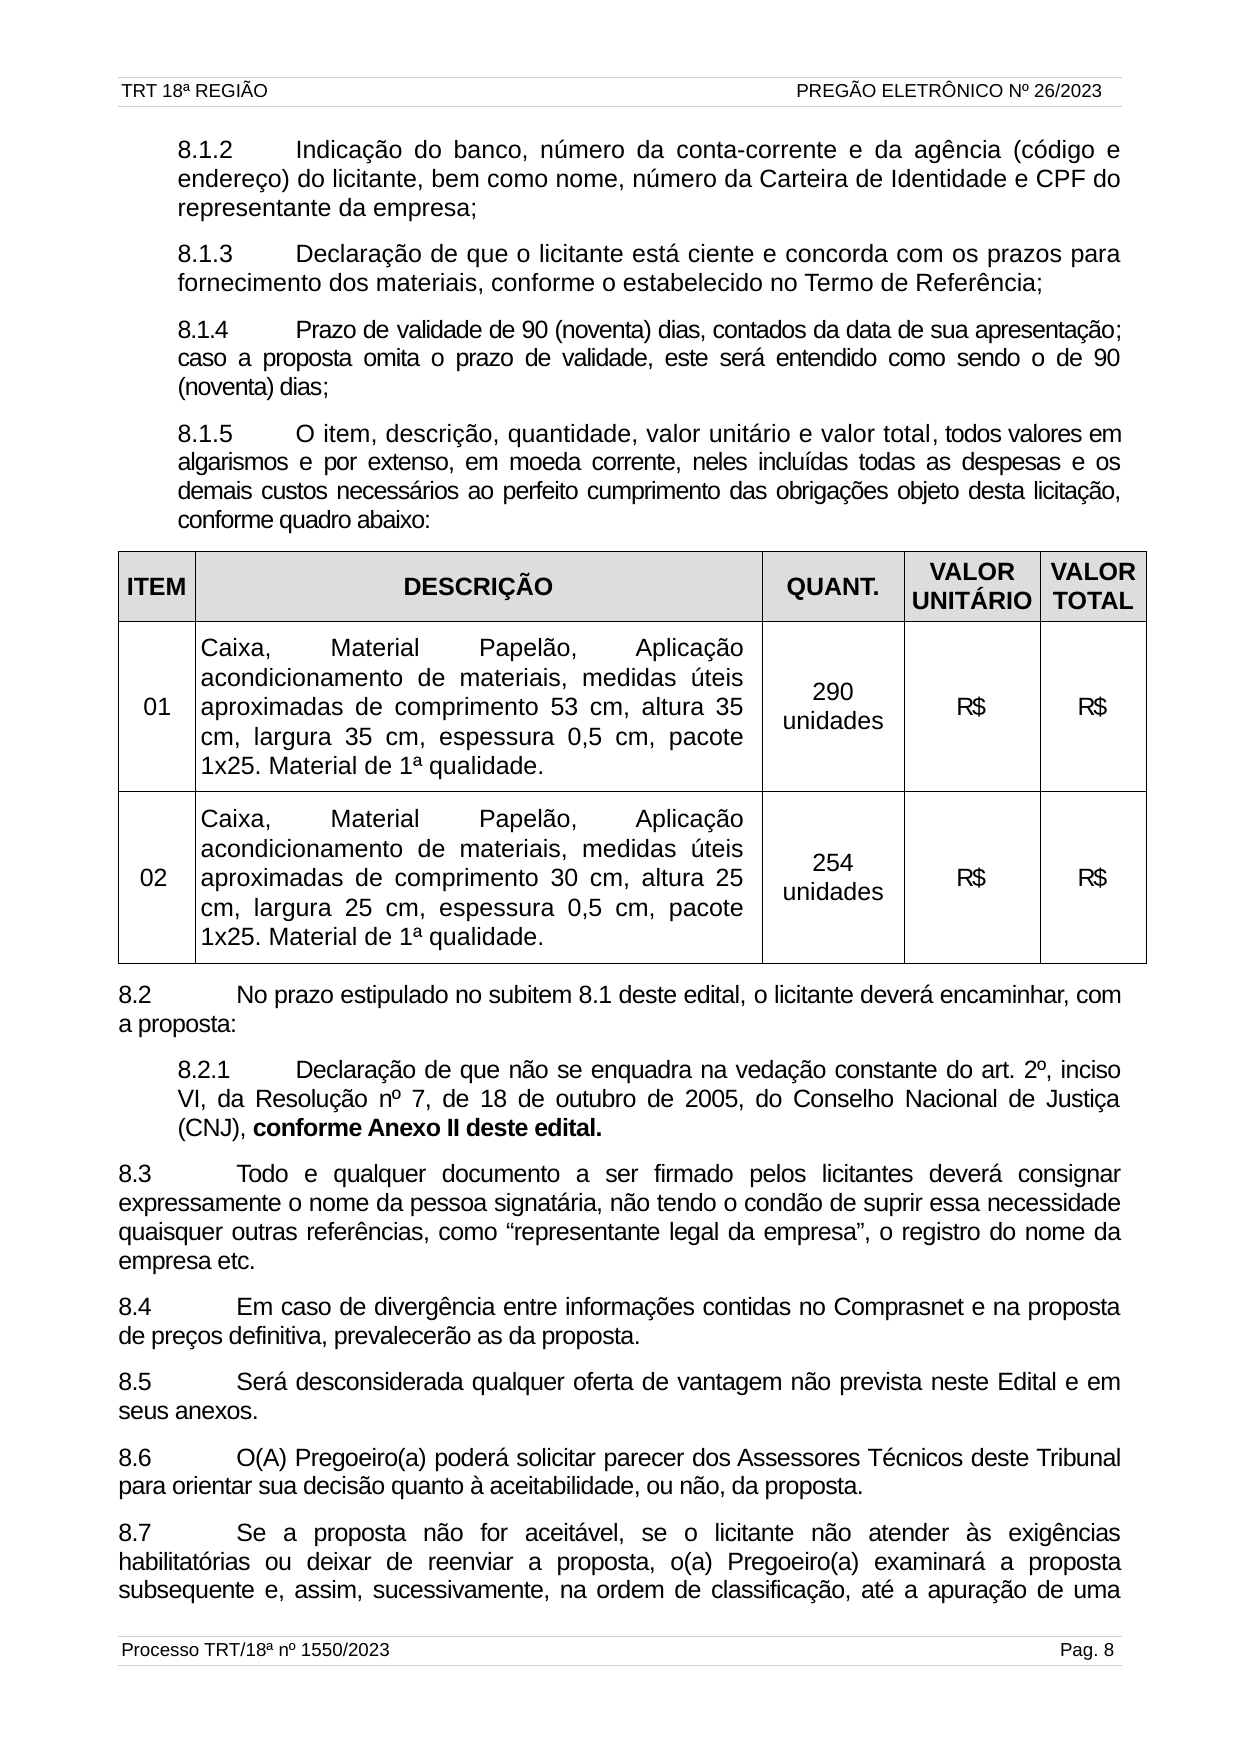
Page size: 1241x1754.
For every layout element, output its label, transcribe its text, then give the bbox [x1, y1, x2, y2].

table_cell R$ [905, 622, 1040, 791]
table_cell R$ [1041, 622, 1146, 791]
list 8.5 Será desconsiderada qualquer oferta de vantagem não prevista neste Edital e em seus anexos. [118, 1367, 1122, 1425]
list 8.7 Se a proposta não for aceitável, se o licitante não atender às exigências habilitatórias ou deixar de reenviar a proposta, o(a) Pregoeiro(a) examinará a proposta subsequente e, assim, sucessivamente, na ordem de classificação, até a apuração de uma [118, 1518, 1122, 1604]
list 8.6 O(A) Pregoeiro(a) poderá solicitar parecer dos Assessores Técnicos deste Tribunal para orientar sua decisão quanto à aceitabilidade, ou não, da proposta. [118, 1443, 1122, 1500]
table_cell Caixa, Material Papelão, Aplicação acondicionamento de materiais, medidas úteis aproximadas de comprimento 30 cm, altura 25 cm, largura 25 cm, espessura 0,5 cm, pacote 1x25. Material de 1ª qualidade. [196, 792, 762, 962]
list 8.4 Em caso de divergência entre informações contidas no Comprasnet e na proposta de preços definitiva, prevalecerão as da proposta. [118, 1292, 1122, 1350]
text 8.1.2 Indicação do banco, número da conta-corrente e da agência (código e endereço) do licitante, bem como nome, número da Carteira de Identidade e CPF do representante da empresa; [177, 136, 1122, 222]
table_cell Caixa, Material Papelão, Aplicação acondicionamento de materiais, medidas úteis aproximadas de comprimento 53 cm, altura 35 cm, largura 35 cm, espessura 0,5 cm, pacote 1x25. Material de 1ª qualidade. [196, 622, 762, 791]
list 8.3 Todo e qualquer documento a ser firmado pelos licitantes deverá consignar expressamente o nome da pessoa signatária, não tendo o condão de suprir essa necessidade quaisquer outras referências, como “representante legal da empresa”, o registro do nome da empresa etc. [118, 1159, 1122, 1274]
text 8.2.1 Declaração de que não se enquadra na vedação constante do art. 2º, inciso VI, da Resolução nº 7, de 18 de outubro de 2005, do Conselho Nacional de Justiça (CNJ), conforme Anexo II deste edital. [177, 1056, 1122, 1142]
table_cell 02 [119, 792, 195, 962]
list 8.1.4 Prazo de validade de 90 (noventa) dias, contados da data de sua apresentação; caso a proposta omita o prazo de validade, este será entendido como sendo o de 90 (noventa) dias; [177, 315, 1122, 401]
table_cell 290 unidades [763, 622, 904, 791]
text 8.1.5 O item, descrição, quantidade, valor unitário e valor total, todos valores em algarismos e por extenso, em moeda corrente, neles incluídas todas as despesas e os demais custos necessários ao perfeito cumprimento das obrigações objeto desta licitação, conforme quadro abaixo: [177, 419, 1122, 534]
list 8.1.3 Declaração de que o licitante está ciente e concorda com os prazos para fornecimento dos materiais, conforme o estabelecido no Termo de Referência; [177, 239, 1122, 297]
table_cell R$ [1041, 792, 1146, 962]
table_header VALOR UNITÁRIO [905, 552, 1040, 621]
table_header VALOR TOTAL [1041, 552, 1146, 621]
table_cell R$ [905, 792, 1040, 962]
table_cell 254 unidades [763, 792, 904, 962]
table_cell 01 [119, 622, 195, 791]
table_header DESCRIÇÃO [196, 552, 762, 621]
text 8.2 No prazo estipulado no subitem 8.1 deste edital, o licitante deverá encaminhar, com a proposta: [118, 980, 1122, 1038]
table_header ITEM [119, 552, 195, 621]
table_header QUANT. [763, 552, 904, 621]
